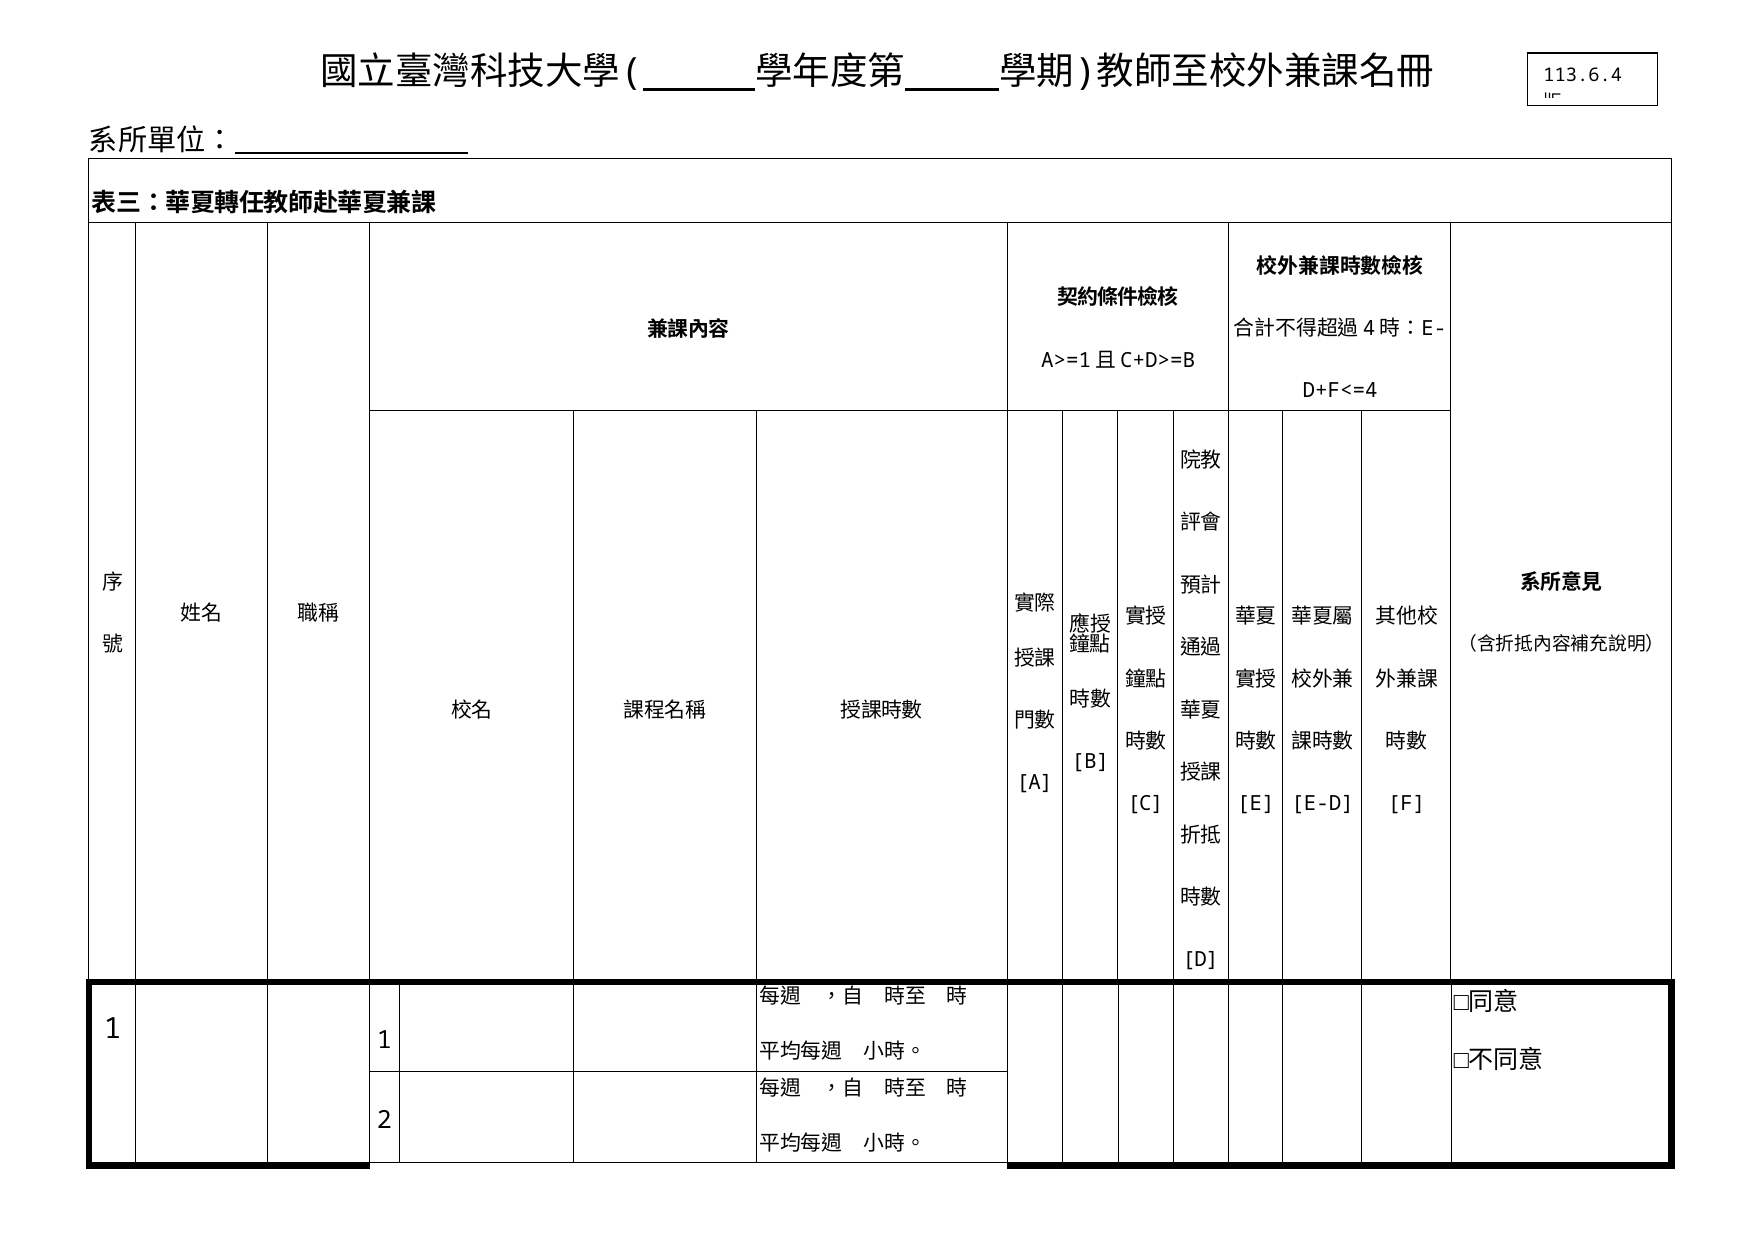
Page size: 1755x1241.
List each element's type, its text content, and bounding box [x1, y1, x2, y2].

table_cell 2 [370, 1072, 399, 1162]
text 國立臺灣科技大學( 學年度第 學期)教師至校外兼課名冊 [89, 41, 1666, 96]
table_cell 華夏屬校外兼課時數 [E-D] [1283, 411, 1361, 979]
table_cell 姓名 [136, 223, 267, 979]
table_cell 校外兼課時數檢核 合計不得超過4時：E-D+F<=4 [1229, 223, 1450, 410]
table_cell 應授 鐘點 時數 [B] [1063, 411, 1117, 979]
table_cell 華夏實授時數[E] [1229, 411, 1282, 979]
table_cell [1283, 985, 1361, 1162]
table_cell 1 [92, 985, 135, 1162]
table_cell [400, 1072, 573, 1162]
table_cell 每週 ，自 時至 時 平均每週 小時。 [757, 1072, 1007, 1162]
table_cell 序號 [89, 223, 135, 979]
table_cell 契約條件檢核 A>=1且C+D>=B [1008, 223, 1228, 410]
table_cell 職稱 [268, 223, 369, 979]
text 國立臺灣科技大學( 學年度第 學期)教師至校外兼課名冊 [1528, 54, 1657, 105]
table_cell 實際 授課門數 [A] [1008, 411, 1062, 979]
table_cell 1 [370, 985, 399, 1071]
table_cell 兼課內容 [370, 223, 1007, 410]
table_cell [1362, 985, 1451, 1162]
table_cell [1229, 985, 1282, 1162]
table_cell 授課時數 [757, 411, 1007, 979]
table_cell 院教評會預計通過華夏授課折抵時數 [D] [1174, 411, 1228, 979]
table_header 表三：華夏轉任教師赴華夏兼課 [89, 159, 1671, 222]
table_cell 其他校外兼課時數 [F] [1362, 411, 1450, 979]
table_cell [574, 985, 756, 1071]
table_cell 校名 [370, 411, 573, 979]
table_cell [268, 985, 369, 1162]
table_cell 每週 ，自 時至 時 平均每週 小時。 [757, 985, 1007, 1071]
table_cell [1119, 985, 1173, 1162]
table_cell [574, 1072, 756, 1162]
table_cell 實授鐘點時數 [C] [1118, 411, 1173, 979]
table_cell 課程名稱 [574, 411, 756, 979]
table_cell [1008, 985, 1062, 1162]
table_cell □同意 □不同意 [1452, 985, 1668, 1162]
text 系所單位： [89, 96, 1666, 158]
table_cell [400, 985, 573, 1071]
text 113.6.4版 [1543, 61, 1642, 97]
table_cell [1174, 985, 1228, 1162]
table_cell 系所意見 （含折抵內容補充說明） [1451, 223, 1671, 979]
table_cell [136, 985, 267, 1162]
table_cell [1063, 985, 1118, 1162]
